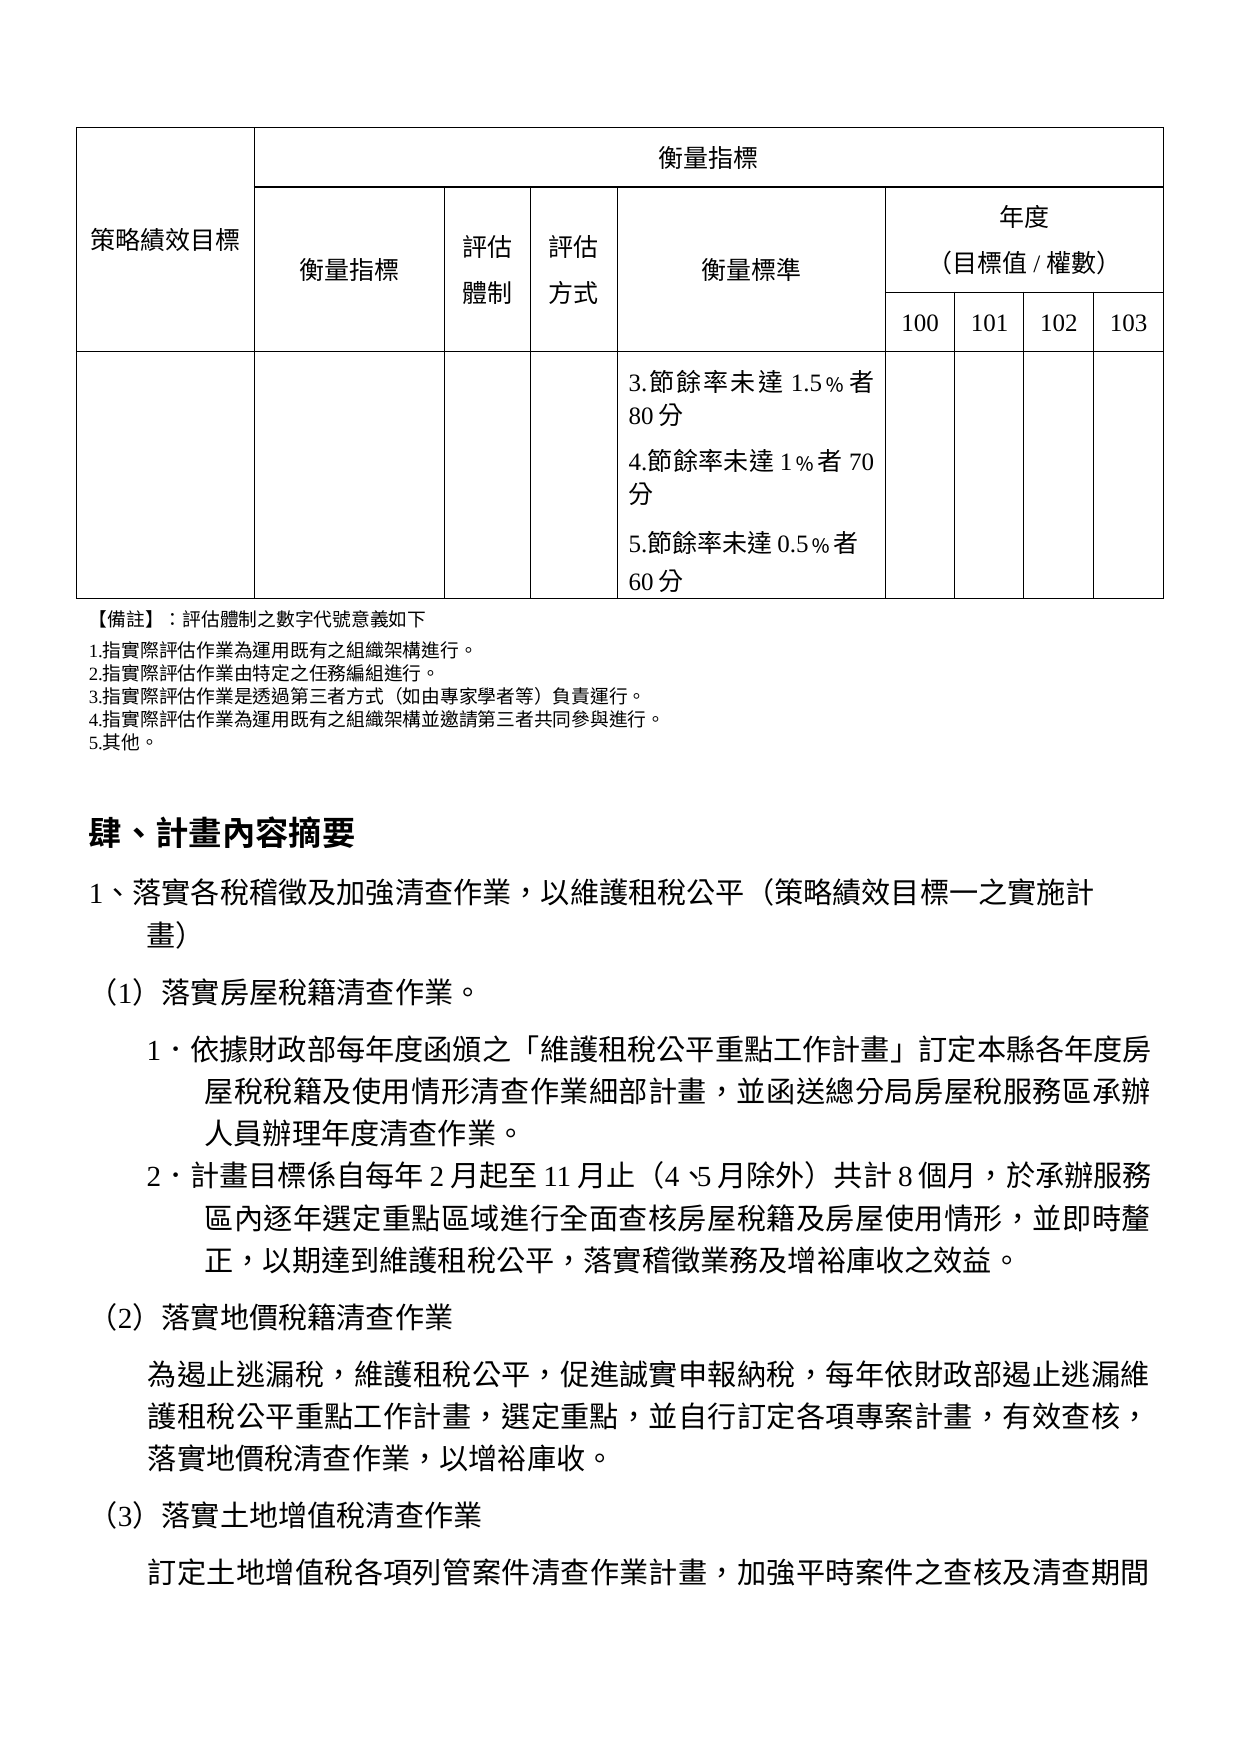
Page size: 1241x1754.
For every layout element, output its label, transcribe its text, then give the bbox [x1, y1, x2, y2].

table_cell 衡量指標 [255, 188, 444, 351]
list 指實際評估作業為運用既有之組織架構進行。 [88, 643, 1152, 661]
list 依據財政部每年度函頒之「維護租稅公平重點工作計畫」訂定本縣各年度房屋稅稅籍及使用情形清查作業細部計畫，並函送總分局房屋稅服務區承辦人員辦理年度清查作業。 [146, 1026, 1152, 1153]
table_cell 102 [1024, 293, 1093, 351]
table_cell 103 [1094, 293, 1163, 351]
list 指實際評估作業為運用既有之組織架構並邀請第三者共同參與進行。 [88, 711, 1152, 730]
table_cell 101 [955, 293, 1023, 351]
list 指實際評估作業由特定之任務編組進行。 [88, 666, 1152, 684]
list 落實地價稅籍清查作業 [88, 1294, 1152, 1337]
table_cell [77, 352, 254, 598]
table_cell 衡量標準 [618, 188, 885, 351]
table_cell [1094, 352, 1163, 598]
table_header 衡量指標 [255, 128, 1163, 186]
table_cell [531, 352, 617, 598]
text 【備註】：評估體制之數字代號意義如下 [88, 611, 1152, 630]
table_cell [1024, 352, 1093, 598]
table_cell [255, 352, 444, 598]
table_cell [886, 352, 954, 598]
list 落實房屋稅籍清查作業。 [88, 969, 1152, 1011]
list 指實際評估作業是透過第三者方式（如由專家學者等）負責運行。 [88, 688, 1152, 707]
list 其他。 [88, 734, 1152, 753]
table_cell 3.節餘率未達1.5﹪者 80分 4.節餘率未達1﹪者 70分 5.節餘率未達0.5﹪者60分 [618, 352, 885, 598]
text 為遏止逃漏稅，維護租稅公平，促進誠實申報納稅，每年依財政部遏止逃漏維護租稅公平重點工作計畫，選定重點，並自行訂定各項專案計畫，有效查核，落實地價稅清查作業，以增裕庫收。 [148, 1351, 1152, 1478]
table_cell [955, 352, 1023, 598]
table_cell 評估 體制 [445, 188, 530, 351]
list 落實土地增值稅清查作業 [88, 1493, 1152, 1535]
list 計畫目標係自每年2月起至11月止（4、5月除外）共計8個月，於承辦服務區內逐年選定重點區域進行全面查核房屋稅籍及房屋使用情形，並即時釐正，以期達到維護租稅公平，落實稽徵業務及增裕庫收之效益。 [146, 1153, 1152, 1280]
table_cell 年度 （目標值 / 權數） [886, 188, 1163, 292]
table_header 策略績效目標 [77, 128, 254, 351]
table_cell 100 [886, 293, 954, 351]
table_cell [445, 352, 530, 598]
table_cell 評估 方式 [531, 188, 617, 351]
text 肆、計畫內容摘要 [88, 807, 1152, 855]
list 落實各稅稽徵及加強清查作業，以維護租稅公平（策略績效目標一之實施計畫） [88, 870, 1152, 954]
text 訂定土地增值稅各項列管案件清查作業計畫，加強平時案件之查核及清查期間 [148, 1549, 1152, 1592]
